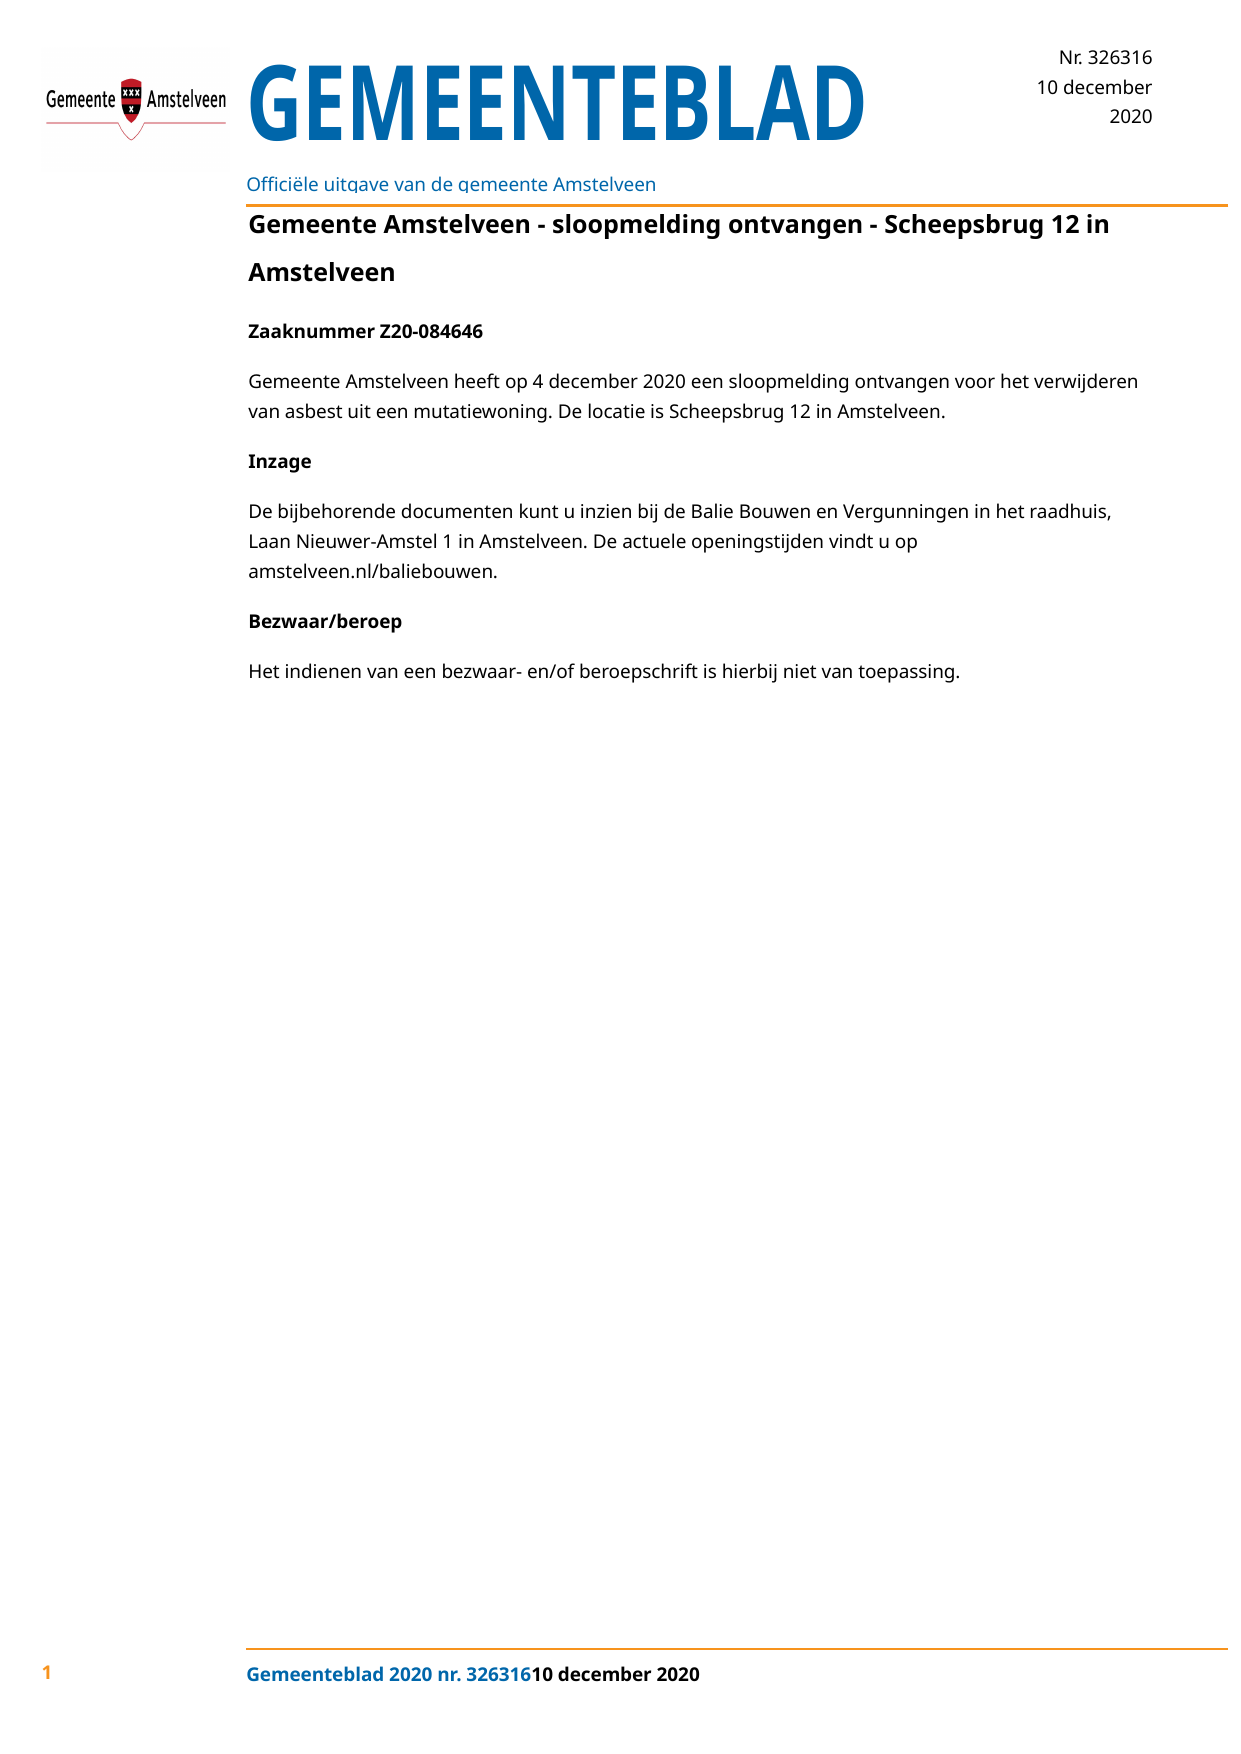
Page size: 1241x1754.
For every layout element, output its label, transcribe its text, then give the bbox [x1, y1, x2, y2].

text Inzage [248, 448, 1152, 474]
text De bijbehorende documenten kunt u inzien bij de Balie Bouwen en Vergunningen in het raadhuis, Laan Nieuwer-Amstel 1 in Amstelveen. De actuele openingstijden vindt u op amstelveen.nl/baliebouwen. [248, 499, 1152, 584]
picture [41, 47, 231, 172]
text Zaaknummer Z20-084646 [248, 318, 1152, 344]
text Gemeente Amstelveen - sloopmelding ontvangen - Scheepsbrug 12 in Amstelveen [248, 207, 1152, 288]
text Gemeente Amstelveen heeft op 4 december 2020 een sloopmelding ontvangen voor het verwijderen van asbest uit een mutatiewoning. De locatie is Scheepsbrug 12 in Amstelveen. [248, 368, 1152, 424]
text Het indienen van een bezwaar- en/of beroepschrift is hierbij niet van toepassing. [248, 659, 1152, 684]
text Bezwaar/beroep [248, 608, 1152, 634]
